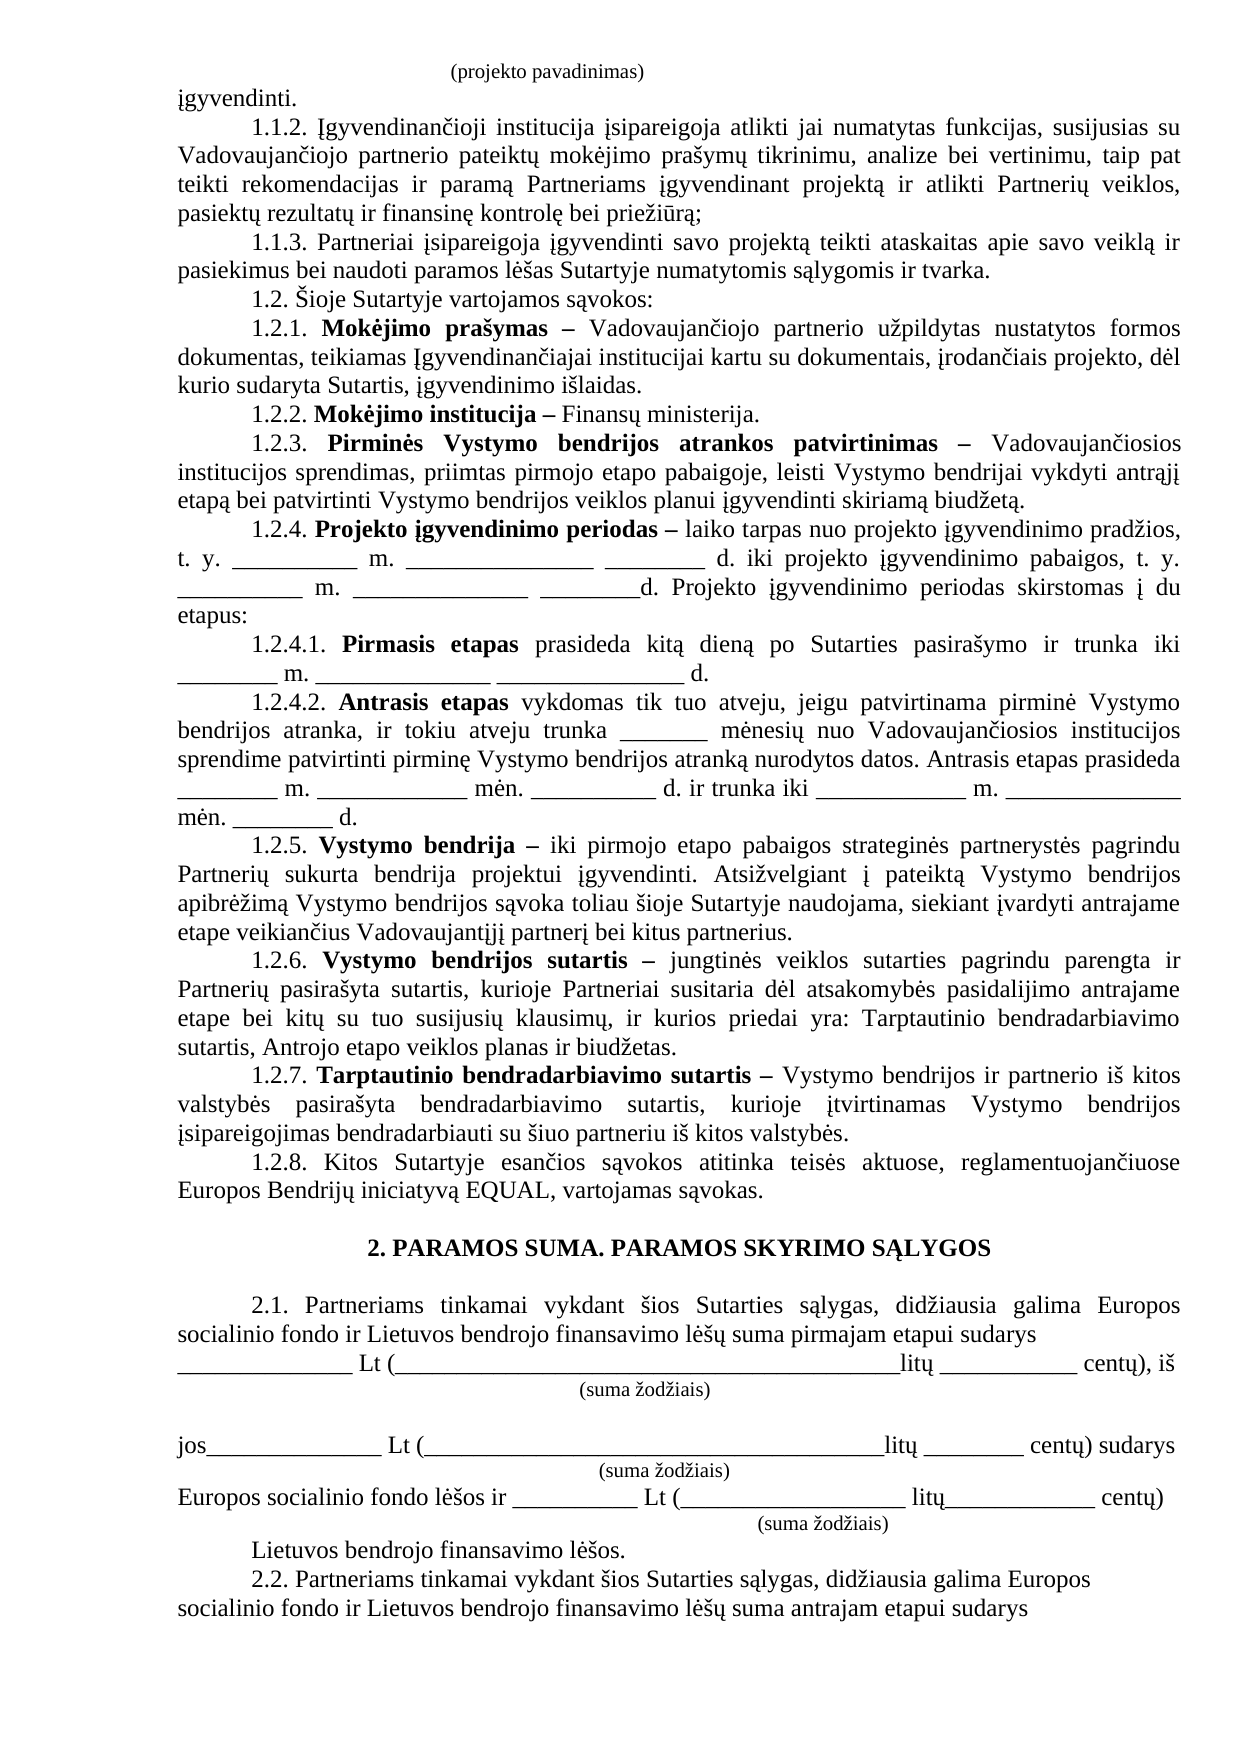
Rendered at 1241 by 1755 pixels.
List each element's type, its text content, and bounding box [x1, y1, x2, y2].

text 2.1. Partneriams tinkamai vykdant šios Sutarties sąlygas, didžiausia galima Europos socialinio fondo ir Lietuvos bendrojo finansavimo lėšų suma pirmajam etapui sudarys [177, 1291, 1181, 1348]
text 1.2.3. Pirminės Vystymo bendrijos atrankos patvirtinimas – Vadovaujančiosios institucijos sprendimas, priimtas pirmojo etapo pabaigoje, leisti Vystymo bendrijai vykdyti antrąjį etapą bei patvirtinti Vystymo bendrijos veiklos planui įgyvendinti skiriamą biudžetą. [177, 428, 1181, 514]
text 1.1.2. Įgyvendinančioji institucija įsipareigoja atlikti jai numatytas funkcijas, susijusias su Vadovaujančiojo partnerio pateiktų mokėjimo prašymų tikrinimu, analize bei vertinimu, taip pat teikti rekomendacijas ir paramą Partneriams įgyvendinant projektą ir atlikti Partnerių veiklos, pasiektų rezultatų ir finansinę kontrolę bei priežiūrą; [177, 112, 1181, 227]
text 1.2.4. Projekto įgyvendinimo periodas – laiko tarpas nuo projekto įgyvendinimo pradžios, t. y. __________ m. _______________ ________ d. iki projekto įgyvendinimo pabaigos, t. y. __________ m. ______________ ________d. Projekto įgyvendinimo periodas skirstomas į du etapus: [177, 514, 1181, 629]
text 1.2.8. Kitos Sutartyje esančios sąvokos atitinka teisės aktuose, reglamentuojančiuose Europos Bendrijų iniciatyvą EQUAL, vartojamas sąvokas. [177, 1147, 1181, 1204]
text 1.2.4.1. Pirmasis etapas prasideda kitą dieną po Sutarties pasirašymo ir trunka iki ________ m. ______________ _______________ d. [177, 629, 1181, 687]
text socialinio fondo ir Lietuvos bendrojo finansavimo lėšų suma antrajam etapui sudarys [177, 1593, 1181, 1622]
text 1.2.1. Mokėjimo prašymas – Vadovaujančiojo partnerio užpildytas nustatytos formos dokumentas, teikiamas Įgyvendinančiajai institucijai kartu su dokumentais, įrodančiais projekto, dėl kurio sudaryta Sutartis, įgyvendinimo išlaidas. [177, 313, 1181, 399]
text Lietuvos bendrojo finansavimo lėšos. [177, 1535, 1181, 1564]
text 1.2.5. Vystymo bendrija – iki pirmojo etapo pabaigos strateginės partnerystės pagrindu Partnerių sukurta bendrija projektui įgyvendinti. Atsižvelgiant į pateiktą Vystymo bendrijos apibrėžimą Vystymo bendrijos sąvoka toliau šioje Sutartyje naudojama, siekiant įvardyti antrajame etape veikiančius Vadovaujantįjį partnerį bei kitus partnerius. [177, 831, 1181, 946]
text jos______________ Lt ( litų ________ centų) sudarys [177, 1430, 1181, 1458]
text 1.2.7. Tarptautinio bendradarbiavimo sutartis – Vystymo bendrijos ir partnerio iš kitos valstybės pasirašyta bendradarbiavimo sutartis, kurioje įtvirtinamas Vystymo bendrijos įsipareigojimas bendradarbiauti su šiuo partneriu iš kitos valstybės. [177, 1061, 1181, 1147]
text 1.2. Šioje Sutartyje vartojamos sąvokos: [177, 284, 1181, 313]
text 1.2.6. Vystymo bendrijos sutartis – jungtinės veiklos sutarties pagrindu parengta ir Partnerių pasirašyta sutartis, kurioje Partneriai susitaria dėl atsakomybės pasidalijimo antrajame etape bei kitų su tuo susijusių klausimų, ir kurios priedai yra: Tarptautinio bendradarbiavimo sutartis, Antrojo etapo veiklos planas ir biudžetas. [177, 946, 1181, 1061]
text (projekto pavadinimas) [177, 59, 1181, 83]
text Europos socialinio fondo lėšos ir __________ Lt (__________________ litų____________ centų) [177, 1482, 1181, 1511]
text 2. PARAMOS SUMA. PARAMOS SKYRIMO SĄLYGOS [177, 1233, 1181, 1262]
text 1.2.2. Mokėjimo institucija – Finansų ministerija. [177, 399, 1181, 428]
text 1.1.3. Partneriai įsipareigoja įgyvendinti savo projektą teikti ataskaitas apie savo veiklą ir pasiekimus bei naudoti paramos lėšas Sutartyje numatytomis sąlygomis ir tvarka. [177, 227, 1181, 284]
text (suma žodžiais) [177, 1458, 1181, 1482]
text 1.2.4.2. Antrasis etapas vykdomas tik tuo atveju, jeigu patvirtinama pirminė Vystymo bendrijos atranka, ir tokiu atveju trunka _______ mėnesių nuo Vadovaujančiosios institucijos sprendime patvirtinti pirminę Vystymo bendrijos atranką nurodytos datos. Antrasis etapas prasideda ________ m. ____________ mėn. __________ d. ir trunka iki ____________ m. ______________ mėn. ________ d. [177, 687, 1181, 831]
text (suma žodžiais) [683, 1511, 1181, 1535]
text ______________ Lt ( litų ___________ centų), iš [177, 1348, 1181, 1377]
text 2.2. Partneriams tinkamai vykdant šios Sutarties sąlygas, didžiausia galima Europos [177, 1564, 1181, 1593]
text (suma žodžiais) [177, 1377, 1181, 1401]
text įgyvendinti. [177, 83, 1181, 112]
